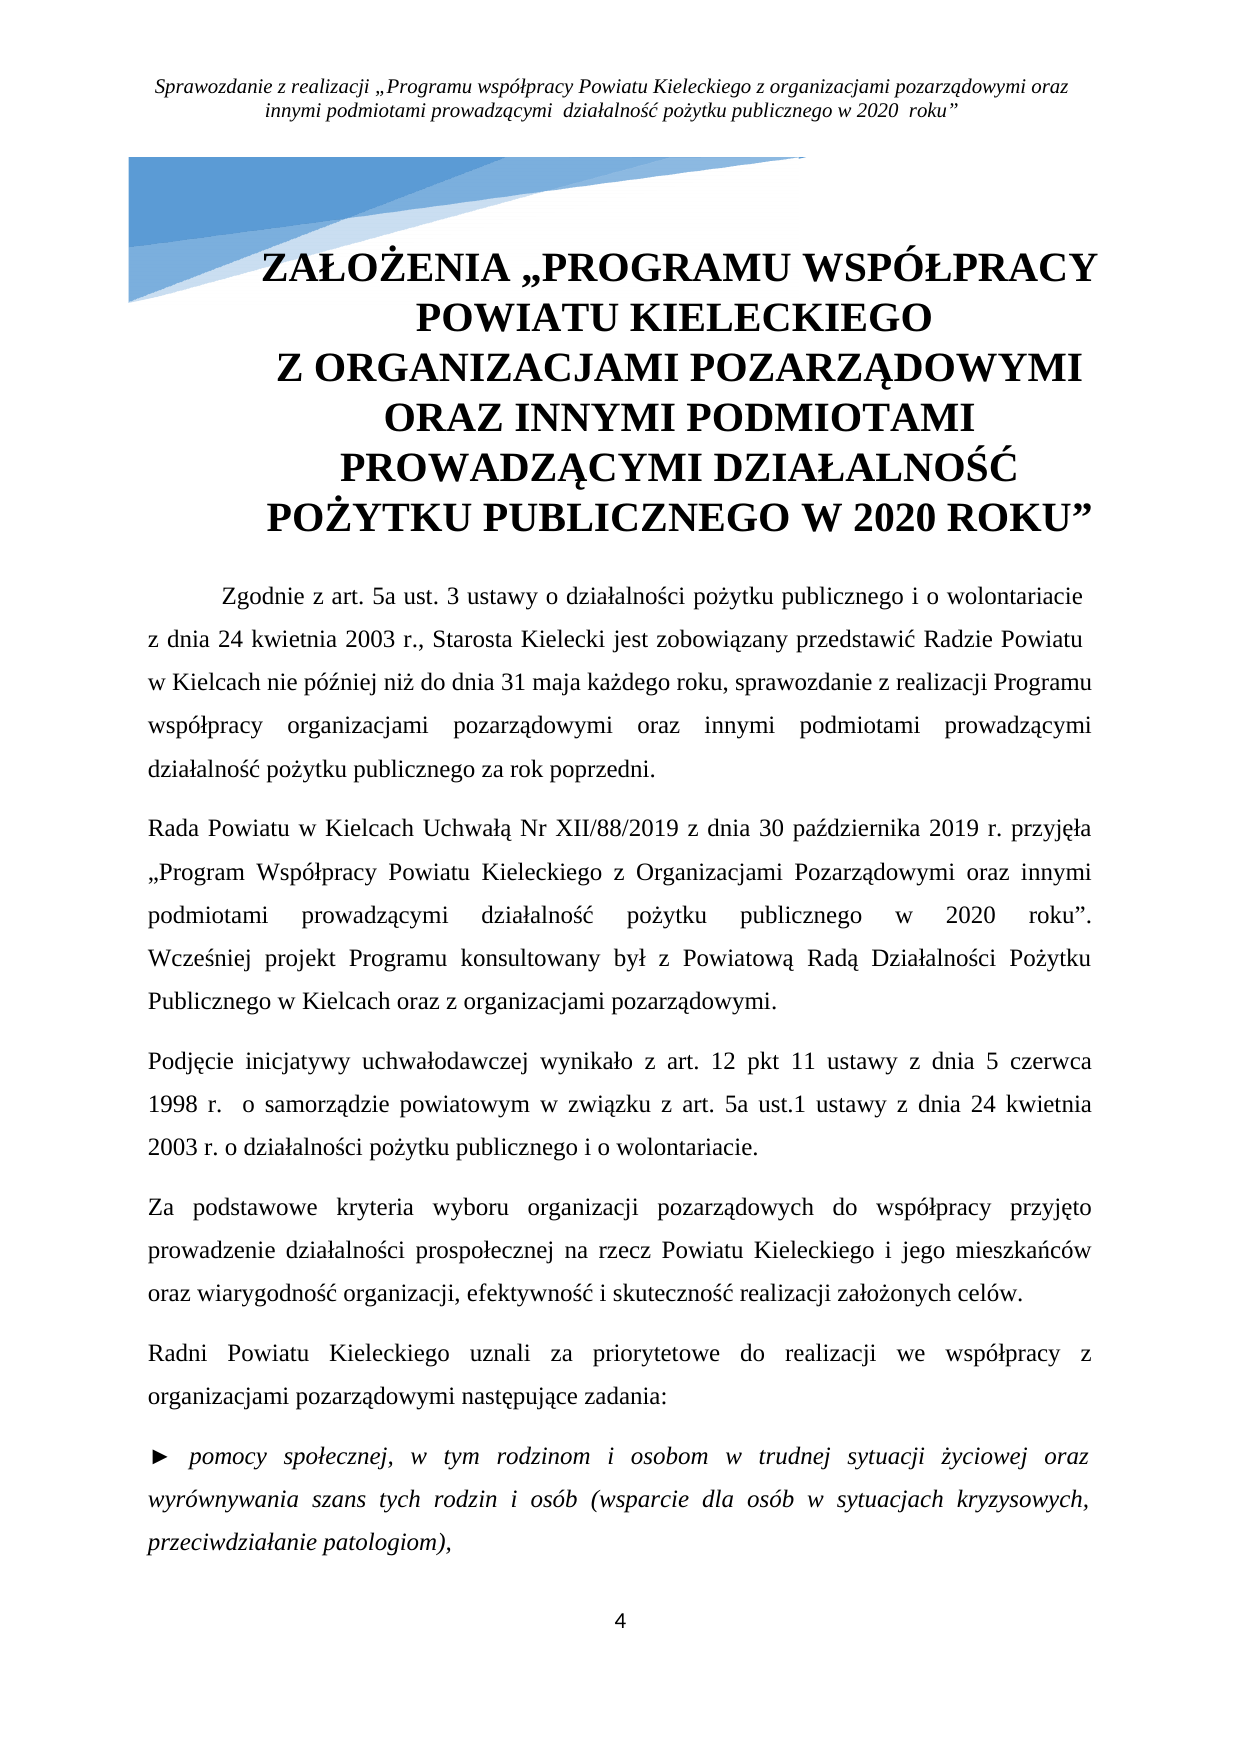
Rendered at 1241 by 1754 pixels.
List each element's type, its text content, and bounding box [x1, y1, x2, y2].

text Za podstawowe kryteria wyboru organizacji pozarządowych do współpracy przyjęto prowadzenie działalności prospołecznej na rzecz Powiatu Kieleckiego i jego mieszkańców oraz wiarygodność organizacji, efektywność i skuteczność realizacji założonych celów. [148, 1192, 1093, 1307]
text Podjęcie inicjatywy uchwałodawczej wynikało z art. 12 pkt 11 ustawy z dnia 5 czerwca 1998 r. o samorządzie powiatowym w związku z art. 5a ust.1 ustawy z dnia 24 kwietnia 2003 r. o działalności pożytku publicznego i o wolontariacie. [148, 1046, 1093, 1161]
text Radni Powiatu Kieleckiego uznali za priorytetowe do realizacji we współpracy z organizacjami pozarządowymi następujące zadania: [148, 1338, 1093, 1410]
text ► pomocy społecznej, w tym rodzinom i osobom w trudnej sytuacji życiowej oraz wyrównywania szans tych rodzin i osób (wsparcie dla osób w sytuacjach kryzysowych, przeciwdziałanie patologiom), [148, 1441, 1093, 1556]
text Rada Powiatu w Kielcach Uchwałą Nr XII/88/2019 z dnia 30 października 2019 r. przyjęła „Program Współpracy Powiatu Kieleckiego z Organizacjami Pozarządowymi oraz innymi podmiotami prowadzącymi działalność pożytku publicznego w 2020 roku”. Wcześniej projekt Programu konsultowany był z Powiatową Radą Działalności Pożytku Publicznego w Kielcach oraz z organizacjami pozarządowymi. [148, 813, 1093, 1015]
text Zgodnie z art. 5a ust. 3 ustawy o działalności pożytku publicznego i o wolontariacie z dnia 24 kwietnia 2003 r., Starosta Kielecki jest zobowiązany przedstawić Radzie Powiatu w Kielcach nie później niż do dnia 31 maja każdego roku, sprawozdanie z realizacji Programu współpracy organizacjami pozarządowymi oraz innymi podmiotami prowadzącymi działalność pożytku publicznego za rok poprzedni. [148, 581, 1093, 782]
